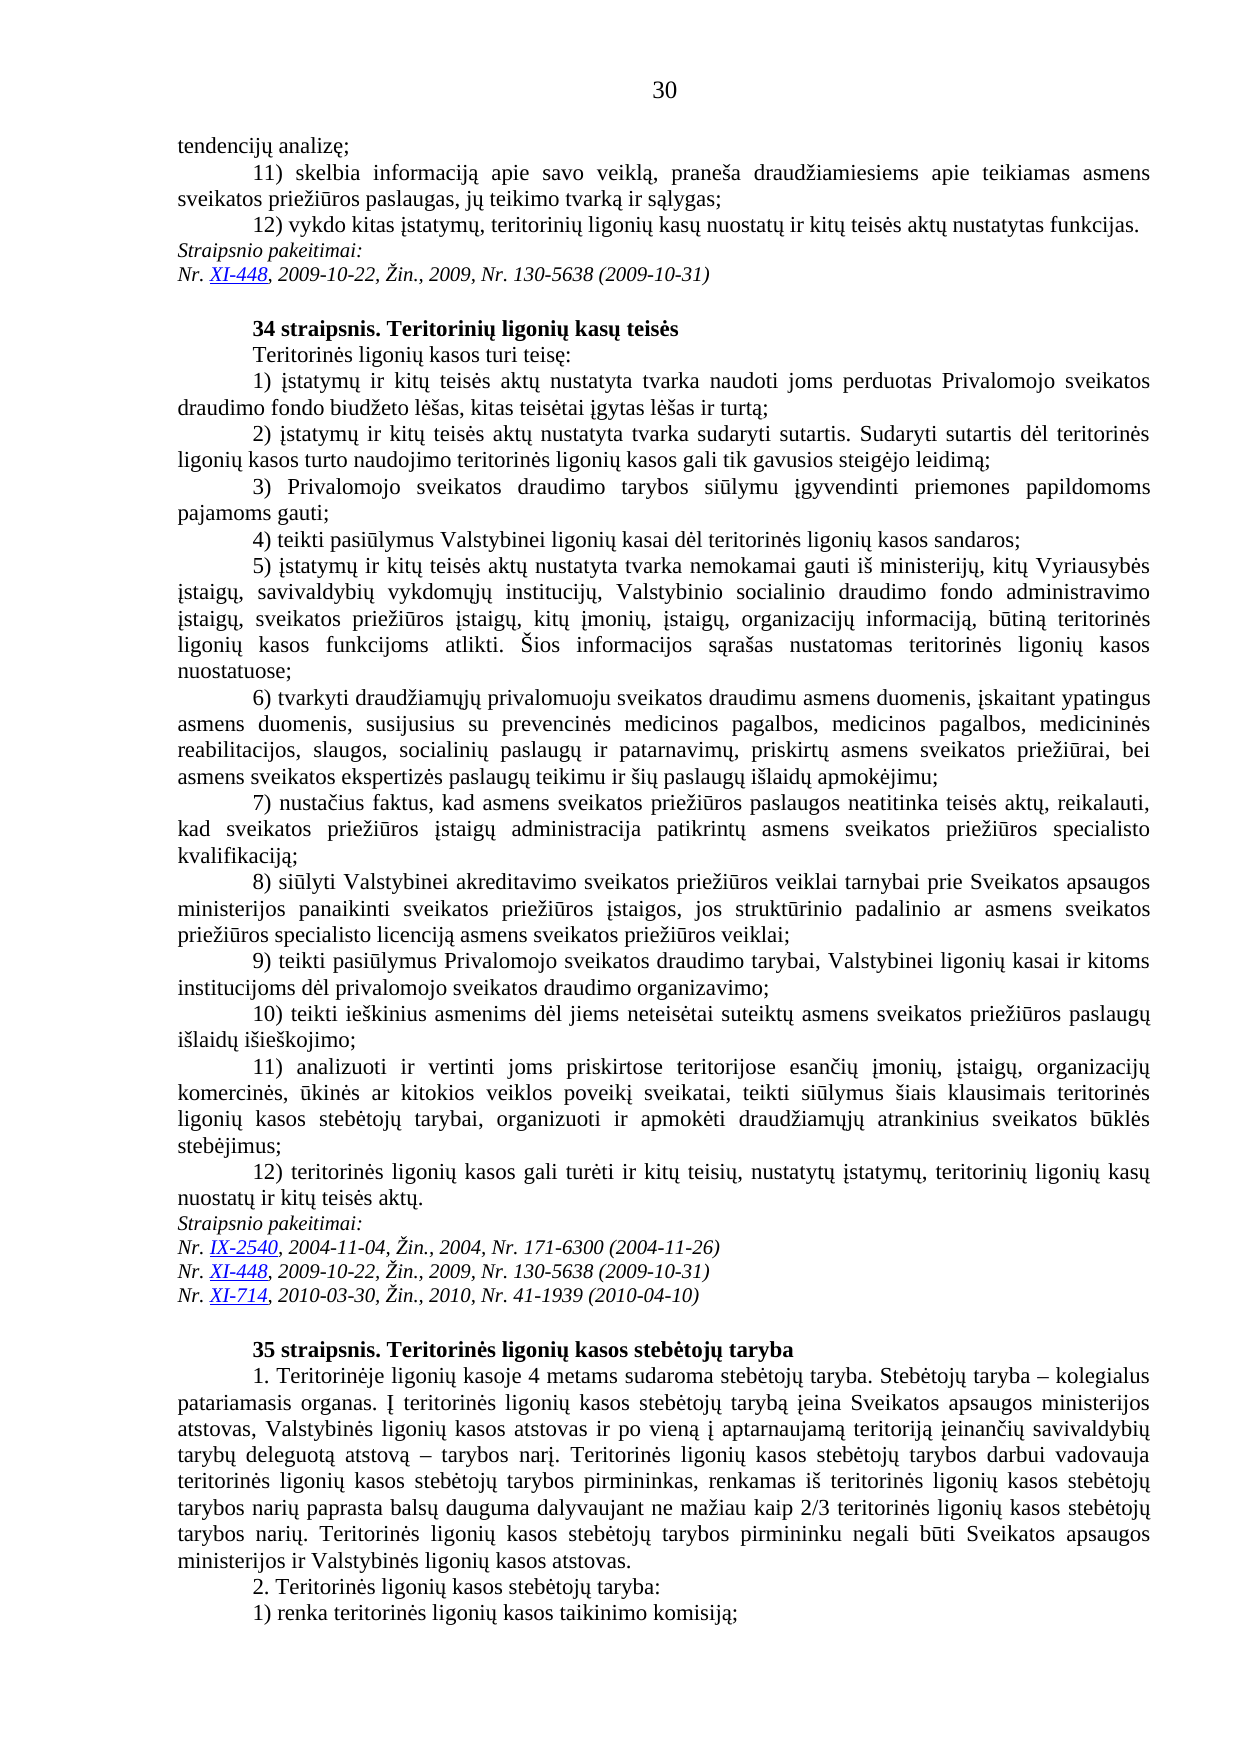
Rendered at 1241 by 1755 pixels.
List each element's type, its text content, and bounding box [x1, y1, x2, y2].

text 4) teikti pasiūlymus Valstybinei ligonių kasai dėl teritorinės ligonių kasos sandaros; [177, 526, 1152, 552]
text 9) teikti pasiūlymus Privalomojo sveikatos draudimo tarybai, Valstybinei ligonių kasai ir kitoms institucijoms dėl privalomojo sveikatos draudimo organizavimo; [177, 947, 1152, 1000]
text tendencijų analizę; [177, 132, 1152, 159]
text Straipsnio pakeitimai: [177, 238, 1152, 262]
text 10) teikti ieškinius asmenims dėl jiems neteisėtai suteiktų asmens sveikatos priežiūros paslaugų išlaidų išieškojimo; [177, 1000, 1152, 1053]
text 1) renka teritorinės ligonių kasos taikinimo komisiją; [177, 1599, 1152, 1626]
text 34 straipsnis. Teritorinių ligonių kasų teisės [177, 315, 1152, 341]
text 35 straipsnis. Teritorinės ligonių kasos stebėtojų taryba [177, 1336, 1152, 1362]
text 1) įstatymų ir kitų teisės aktų nustatyta tvarka naudoti joms perduotas Privalomojo sveikatos draudimo fondo biudžeto lėšas, kitas teisėtai įgytas lėšas ir turtą; [177, 367, 1152, 420]
text Straipsnio pakeitimai: [177, 1211, 1152, 1235]
text 8) siūlyti Valstybinei akreditavimo sveikatos priežiūros veiklai tarnybai prie Sveikatos apsaugos ministerijos panaikinti sveikatos priežiūros įstaigos, jos struktūrinio padalinio ar asmens sveikatos priežiūros specialisto licenciją asmens sveikatos priežiūros veiklai; [177, 868, 1152, 947]
text 1. Teritorinėje ligonių kasoje 4 metams sudaroma stebėtojų taryba. Stebėtojų taryba – kolegialus patariamasis organas. Į teritorinės ligonių kasos stebėtojų tarybą įeina Sveikatos apsaugos ministerijos atstovas, Valstybinės ligonių kasos atstovas ir po vieną į aptarnaujamą teritoriją įeinančių savivaldybių tarybų deleguotą atstovą – tarybos narį. Teritorinės ligonių kasos stebėtojų tarybos darbui vadovauja teritorinės ligonių kasos stebėtojų tarybos pirmininkas, renkamas iš teritorinės ligonių kasos stebėtojų tarybos narių paprasta balsų dauguma dalyvaujant ne mažiau kaip 2/3 teritorinės ligonių kasos stebėtojų tarybos narių. Teritorinės ligonių kasos stebėtojų tarybos pirmininku negali būti Sveikatos apsaugos ministerijos ir Valstybinės ligonių kasos atstovas. [177, 1362, 1152, 1573]
text 12) vykdo kitas įstatymų, teritorinių ligonių kasų nuostatų ir kitų teisės aktų nustatytas funkcijas. [177, 212, 1152, 238]
text Nr. XI-448, 2009-10-22, Žin., 2009, Nr. 130-5638 (2009-10-31) [177, 262, 1152, 286]
text 7) nustačius faktus, kad asmens sveikatos priežiūros paslaugos neatitinka teisės aktų, reikalauti, kad sveikatos priežiūros įstaigų administracija patikrintų asmens sveikatos priežiūros specialisto kvalifikaciją; [177, 789, 1152, 868]
text 3) Privalomojo sveikatos draudimo tarybos siūlymu įgyvendinti priemones papildomoms pajamoms gauti; [177, 473, 1152, 526]
text Teritorinės ligonių kasos turi teisę: [177, 341, 1152, 367]
text 11) skelbia informaciją apie savo veiklą, praneša draudžiamiesiems apie teikiamas asmens sveikatos priežiūros paslaugas, jų teikimo tvarką ir sąlygas; [177, 159, 1152, 212]
text Nr. XI-448, 2009-10-22, Žin., 2009, Nr. 130-5638 (2009-10-31) [177, 1259, 1152, 1283]
text Nr. IX-2540, 2004-11-04, Žin., 2004, Nr. 171-6300 (2004-11-26) [177, 1235, 1152, 1259]
text 11) analizuoti ir vertinti joms priskirtose teritorijose esančių įmonių, įstaigų, organizacijų komercinės, ūkinės ar kitokios veiklos poveikį sveikatai, teikti siūlymus šiais klausimais teritorinės ligonių kasos stebėtojų tarybai, organizuoti ir apmokėti draudžiamųjų atrankinius sveikatos būklės stebėjimus; [177, 1053, 1152, 1158]
text 2) įstatymų ir kitų teisės aktų nustatyta tvarka sudaryti sutartis. Sudaryti sutartis dėl teritorinės ligonių kasos turto naudojimo teritorinės ligonių kasos gali tik gavusios steigėjo leidimą; [177, 420, 1152, 473]
text 6) tvarkyti draudžiamųjų privalomuoju sveikatos draudimu asmens duomenis, įskaitant ypatingus asmens duomenis, susijusius su prevencinės medicinos pagalbos, medicinos pagalbos, medicininės reabilitacijos, slaugos, socialinių paslaugų ir patarnavimų, priskirtų asmens sveikatos priežiūrai, bei asmens sveikatos ekspertizės paslaugų teikimu ir šių paslaugų išlaidų apmokėjimu; [177, 684, 1152, 789]
text 12) teritorinės ligonių kasos gali turėti ir kitų teisių, nustatytų įstatymų, teritorinių ligonių kasų nuostatų ir kitų teisės aktų. [177, 1158, 1152, 1211]
text 5) įstatymų ir kitų teisės aktų nustatyta tvarka nemokamai gauti iš ministerijų, kitų Vyriausybės įstaigų, savivaldybių vykdomųjų institucijų, Valstybinio socialinio draudimo fondo administravimo įstaigų, sveikatos priežiūros įstaigų, kitų įmonių, įstaigų, organizacijų informaciją, būtiną teritorinės ligonių kasos funkcijoms atlikti. Šios informacijos sąrašas nustatomas teritorinės ligonių kasos nuostatuose; [177, 552, 1152, 684]
text 2. Teritorinės ligonių kasos stebėtojų taryba: [177, 1573, 1152, 1599]
text Nr. XI-714, 2010-03-30, Žin., 2010, Nr. 41-1939 (2010-04-10) [177, 1283, 1152, 1307]
